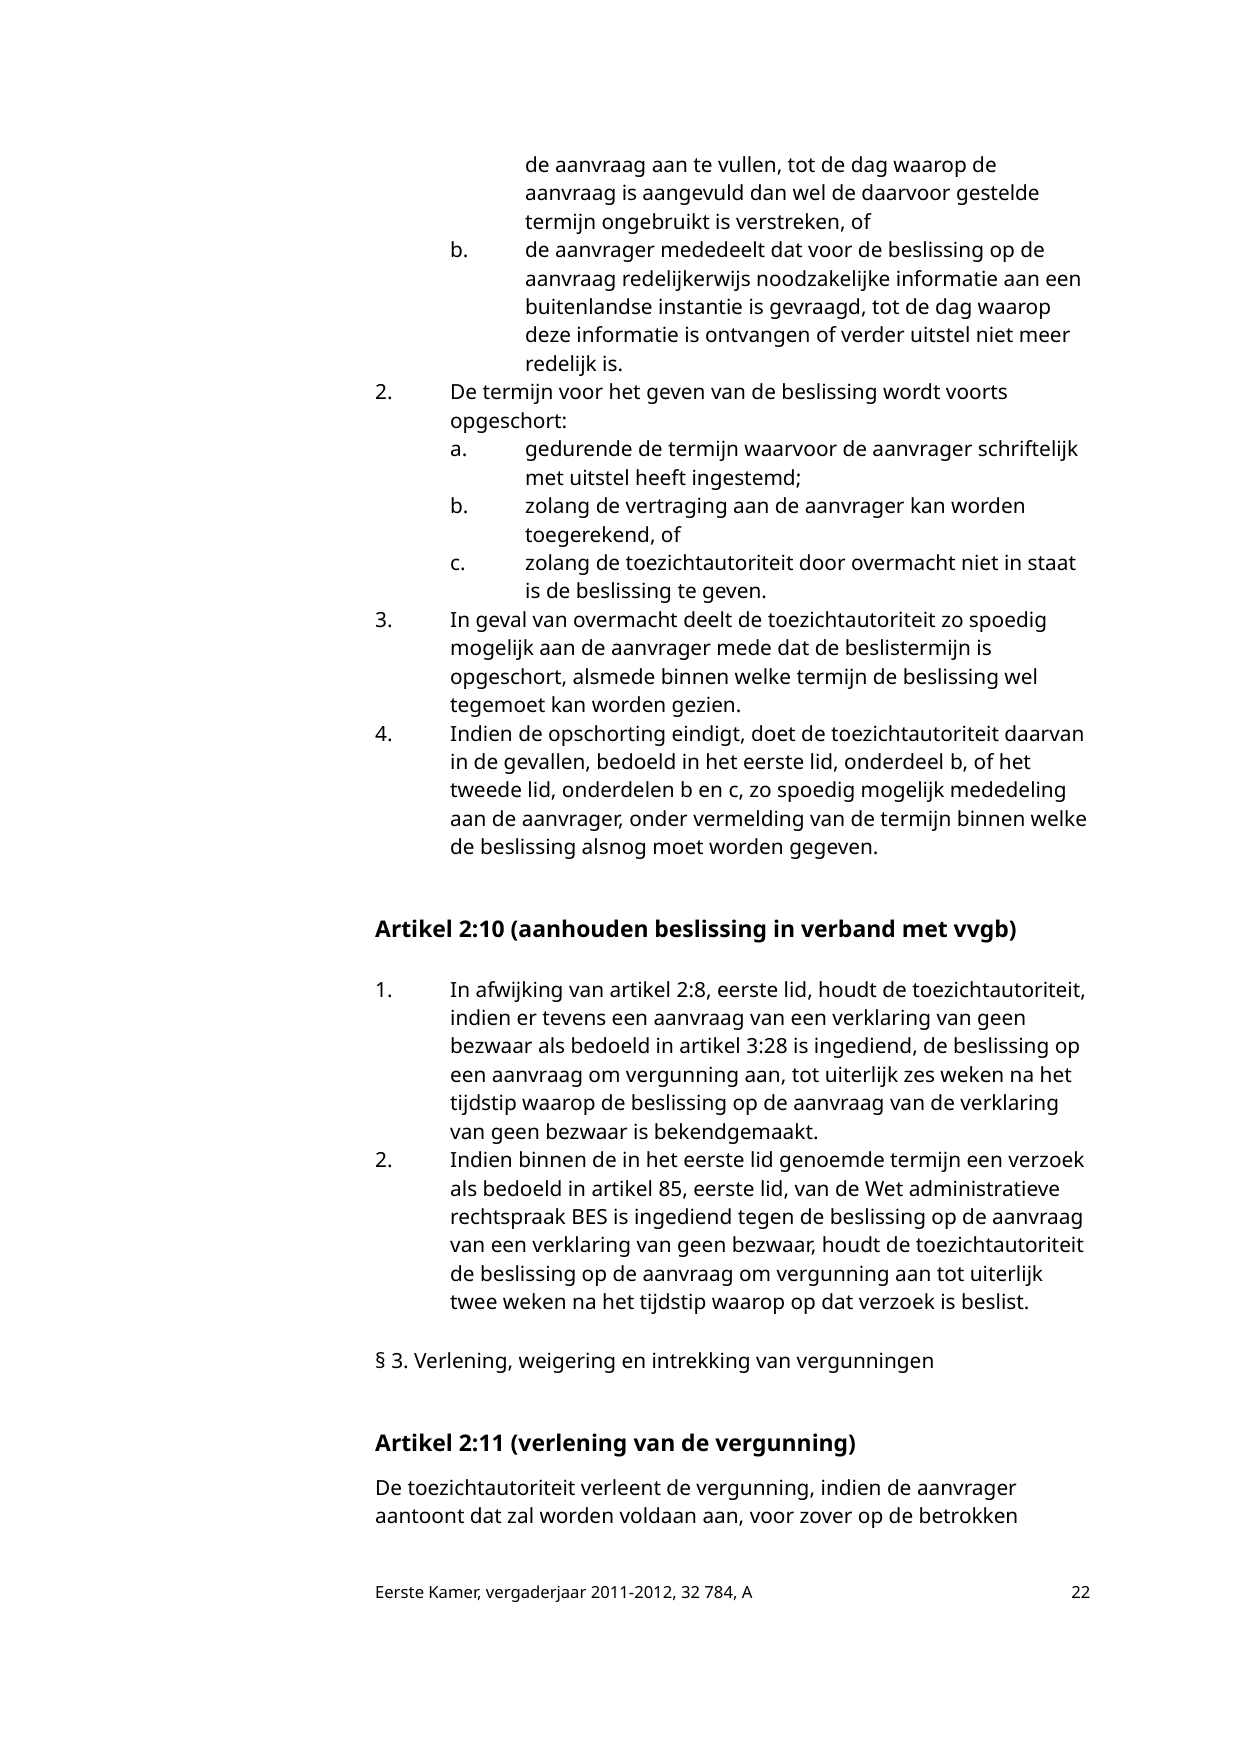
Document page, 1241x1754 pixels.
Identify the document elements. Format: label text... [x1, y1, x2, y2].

list De termijn voor het geven van de beslissing wordt voorts opgeschort: [375, 377, 1090, 434]
list de aanvraag aan te vullen, tot de dag waarop de aanvraag is aangevuld dan wel de daarvoor gestelde termijn ongebruikt is verstreken, of [450, 150, 1090, 235]
subtitle § 3. Verlening, weigering en intrekking van vergunningen [375, 1346, 1090, 1374]
list zolang de toezichtautoriteit door overmacht niet in staat is de beslissing te geven. [450, 548, 1090, 605]
list Indien de opschorting eindigt, doet de toezichtautoriteit daarvan in de gevallen, bedoeld in het eerste lid, onderdeel b, of het tweede lid, onderdelen b en c, zo spoedig mogelijk mededeling aan de aanvrager, onder vermelding van de termijn binnen welke de beslissing alsnog moet worden gegeven. [375, 719, 1090, 861]
subtitle Artikel 2:10 (aanhouden beslissing in verband met vvgb) [375, 913, 1090, 945]
text De toezichtautoriteit verleent de vergunning, indien de aanvrager aantoont dat zal worden voldaan aan, voor zover op de betrokken [375, 1473, 1090, 1530]
list de aanvrager mededeelt dat voor de beslissing op de aanvraag redelijkerwijs noodzakelijke informatie aan een buitenlandse instantie is gevraagd, tot de dag waarop deze informatie is ontvangen of verder uitstel niet meer redelijk is. [450, 235, 1090, 377]
subtitle Artikel 2:11 (verlening van de vergunning) [375, 1427, 1090, 1458]
list gedurende de termijn waarvoor de aanvrager schriftelijk met uitstel heeft ingestemd; [450, 434, 1090, 491]
list Indien binnen de in het eerste lid genoemde termijn een verzoek als bedoeld in artikel 85, eerste lid, van de Wet administratieve rechtspraak BES is ingediend tegen de beslissing op de aanvraag van een verklaring van geen bezwaar, houdt de toezichtautoriteit de beslissing op de aanvraag om vergunning aan tot uiterlijk twee weken na het tijdstip waarop op dat verzoek is beslist. [375, 1145, 1090, 1316]
list zolang de vertraging aan de aanvrager kan worden toegerekend, of [450, 491, 1090, 548]
list In geval van overmacht deelt de toezichtautoriteit zo spoedig mogelijk aan de aanvrager mede dat de beslistermijn is opgeschort, alsmede binnen welke termijn de beslissing wel tegemoet kan worden gezien. [375, 605, 1090, 719]
list In afwijking van artikel 2:8, eerste lid, houdt de toezichtautoriteit, indien er tevens een aanvraag van een verklaring van geen bezwaar als bedoeld in artikel 3:28 is ingediend, de beslissing op een aanvraag om vergunning aan, tot uiterlijk zes weken na het tijdstip waarop de beslissing op de aanvraag van de verklaring van geen bezwaar is bekendgemaakt. [375, 975, 1090, 1145]
